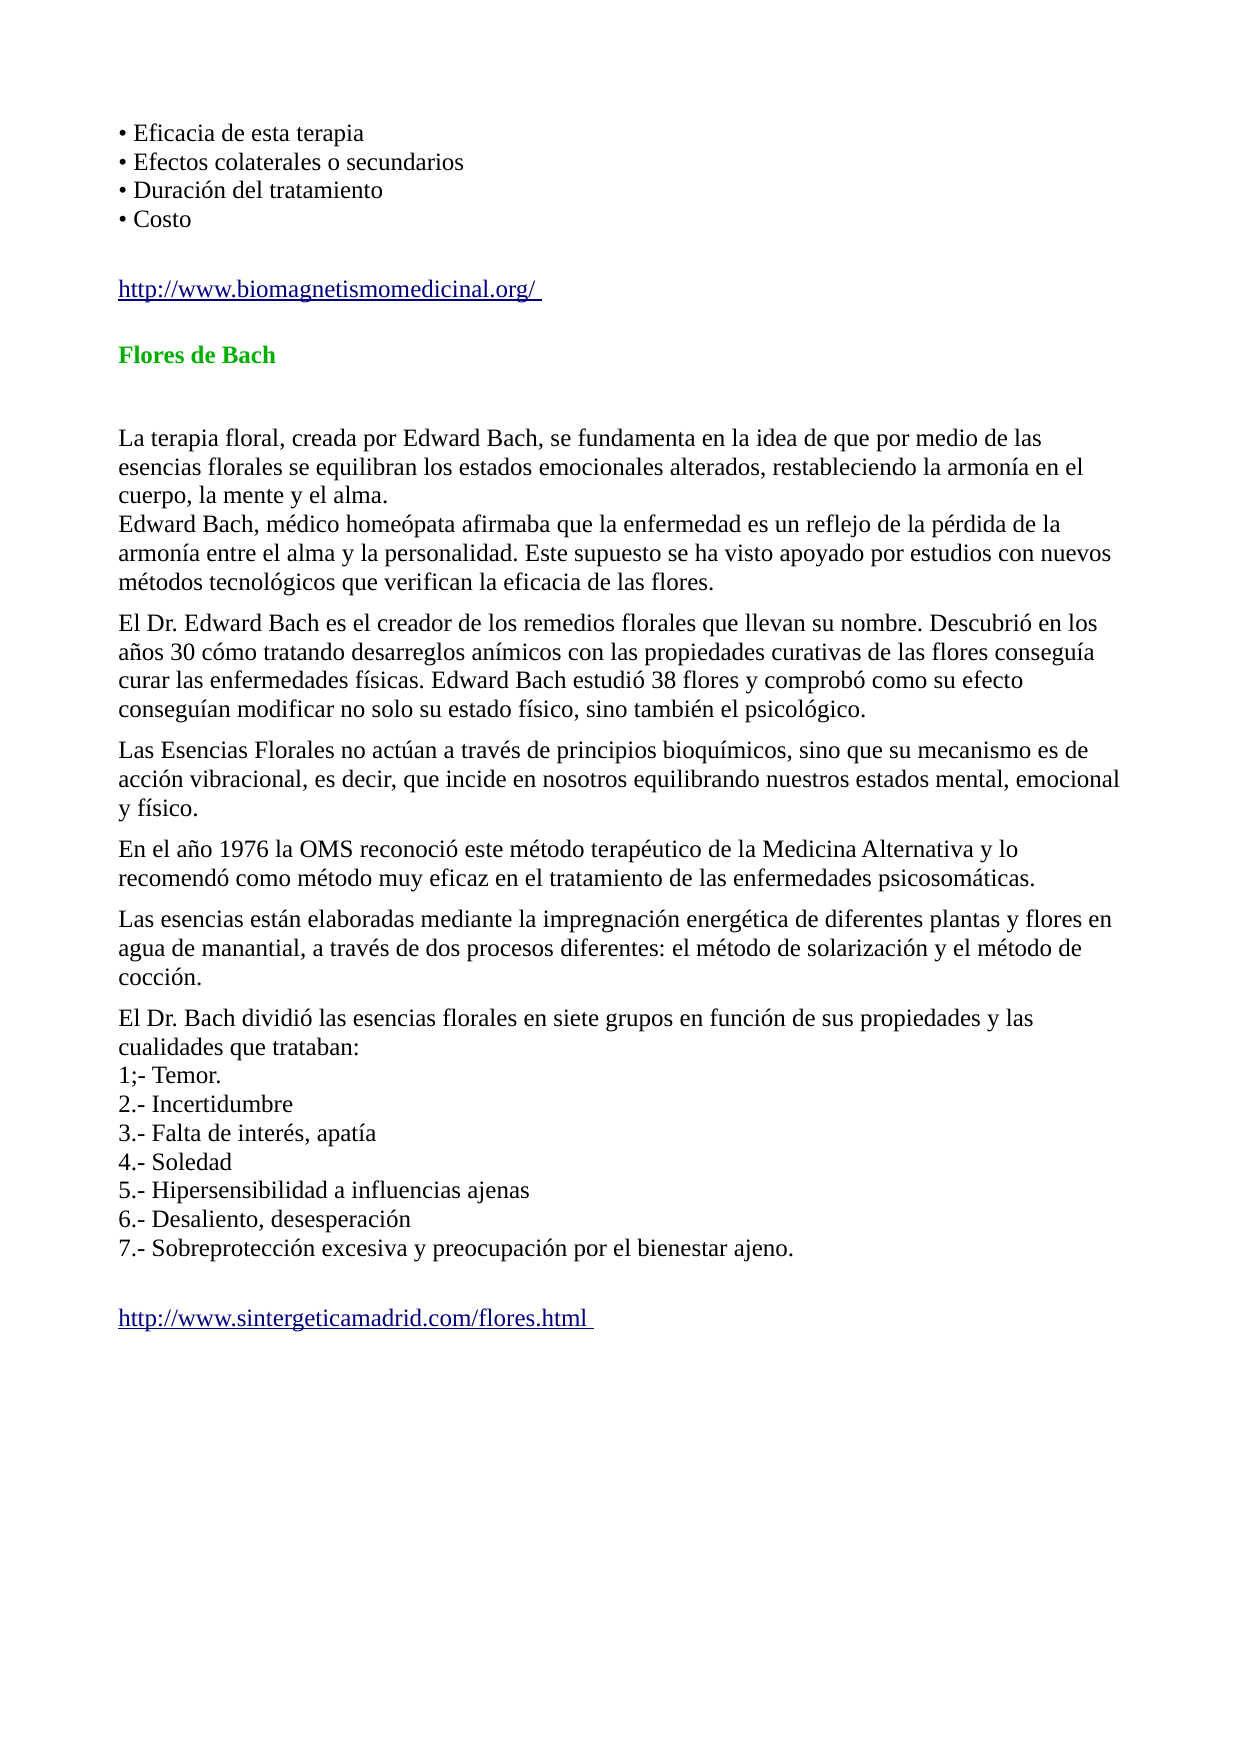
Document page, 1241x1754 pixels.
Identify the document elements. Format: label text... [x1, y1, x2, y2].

text http://www.sintergeticamadrid.com/flores.html [118, 1274, 1122, 1332]
text El Dr. Bach dividió las esencias florales en siete grupos en función de sus propiedades y las cualidades que trataban: 1;- Temor. 2.- Incertidumbre 3.- Falta de interés, apatía 4.- Soledad 5.- Hipersensibilidad a influencias ajenas 6.- Desaliento, desesperación 7.- Sobreprotección excesiva y preocupación por el bienestar ajeno. [118, 1003, 1122, 1262]
text • Eficacia de esta terapia • Efectos colaterales o secundarios • Duración del tratamiento • Costo [118, 118, 1122, 233]
subtitle Flores de Bach [118, 341, 1122, 369]
text http://www.biomagnetismomedicinal.org/ [118, 246, 1122, 303]
text En el año 1976 la OMS reconoció este método terapéutico de la Medicina Alternativa y lo recomendó como método muy eficaz en el tratamiento de las enfermedades psicosomáticas. [118, 834, 1122, 892]
text La terapia floral, creada por Edward Bach, se fundamenta en la idea de que por medio de las esencias florales se equilibran los estados emocionales alterados, restableciendo la armonía en el cuerpo, la mente y el alma. Edward Bach, médico homeópata afirmaba que la enfermedad es un reflejo de la pérdida de la armonía entre el alma y la personalidad. Este supuesto se ha visto apoyado por estudios con nuevos métodos tecnológicos que verifican la eficacia de las flores. [118, 423, 1122, 596]
text Las Esencias Florales no actúan a través de principios bioquímicos, sino que su mecanismo es de acción vibracional, es decir, que incide en nosotros equilibrando nuestros estados mental, emocional y físico. [118, 736, 1122, 822]
text Las esencias están elaboradas mediante la impregnación energética de diferentes plantas y flores en agua de manantial, a través de dos procesos diferentes: el método de solarización y el método de cocción. [118, 904, 1122, 991]
text El Dr. Edward Bach es el creador de los remedios florales que llevan su nombre. Descubrió en los años 30 cómo tratando desarreglos anímicos con las propiedades curativas de las flores conseguía curar las enfermedades físicas. Edward Bach estudió 38 flores y comprobó como su efecto conseguían modificar no solo su estado físico, sino también el psicológico. [118, 608, 1122, 723]
